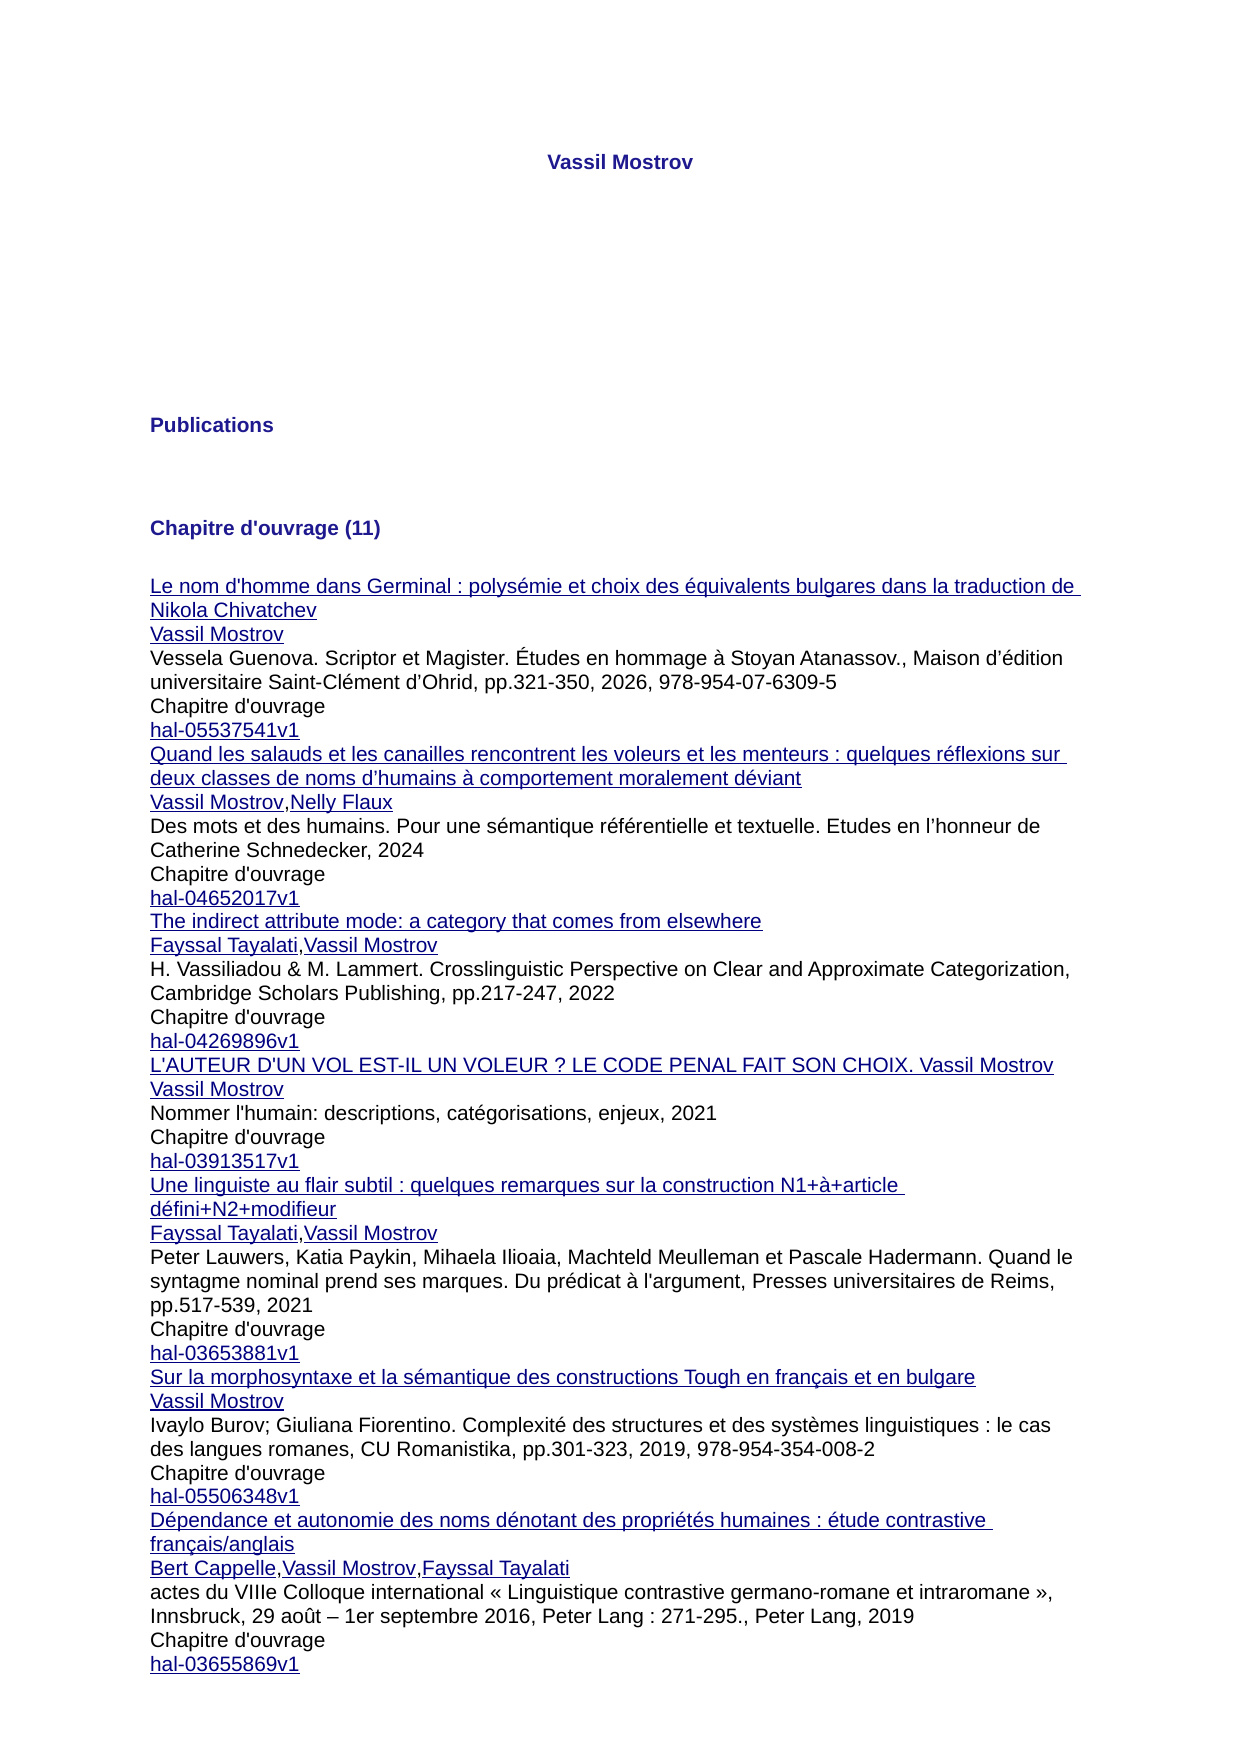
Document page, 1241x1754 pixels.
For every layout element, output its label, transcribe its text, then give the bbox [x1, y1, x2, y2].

table_cell L'AUTEUR D'UN VOL EST-IL UN VOLEUR ? LE CODE PENAL FAIT SON CHOIX. Vassil Mostrov Vassil Mostrov Nommer l'humain: descriptions, catégorisations, enjeux, 2021 Chapitre d'ouvrage hal-03913517v1 [150, 1053, 1090, 1173]
subtitle Publications [150, 412, 1090, 436]
subtitle Vassil Mostrov [150, 150, 1090, 174]
table_cell Quand les salauds et les canailles rencontrent les voleurs et les menteurs : quelques réflexions sur deux classes de noms d’humains à comportement moralement déviant Vassil Mostrov,Nelly Flaux Des mots et des humains. Pour une sémantique référentielle et textuelle. Etudes en l’honneur de Catherine Schnedecker, 2024 Chapitre d'ouvrage hal-04652017v1 [150, 742, 1090, 909]
table_cell Sur la morphosyntaxe et la sémantique des constructions Tough en français et en bulgare Vassil Mostrov Ivaylo Burov; Giuliana Fiorentino. Complexité des structures et des systèmes linguistiques : le cas des langues romanes, CU Romanistika, pp.301-323, 2019, 978-954-354-008-2 Chapitre d'ouvrage hal-05506348v1 [150, 1365, 1090, 1508]
table_cell The indirect attribute mode: a category that comes from elsewhere Fayssal Tayalati,Vassil Mostrov H. Vassiliadou & M. Lammert. Crosslinguistic Perspective on Clear and Approximate Categorization, Cambridge Scholars Publishing, pp.217-247, 2022 Chapitre d'ouvrage hal-04269896v1 [150, 909, 1090, 1053]
table_cell Dépendance et autonomie des noms dénotant des propriétés humaines : étude contrastive français/anglais Bert Cappelle,Vassil Mostrov,Fayssal Tayalati actes du VIIIe Colloque international « Linguistique contrastive germano-romane et intraromane », Innsbruck, 29 août – 1er septembre 2016, Peter Lang : 271-295., Peter Lang, 2019 Chapitre d'ouvrage hal-03655869v1 [150, 1508, 1090, 1676]
table_cell Une linguiste au flair subtil : quelques remarques sur la construction N1+à+article défini+N2+modifieur Fayssal Tayalati,Vassil Mostrov Peter Lauwers, Katia Paykin, Mihaela Ilioaia, Machteld Meulleman et Pascale Hadermann. Quand le syntagme nominal prend ses marques. Du prédicat à l'argument, Presses universitaires de Reims, pp.517-539, 2021 Chapitre d'ouvrage hal-03653881v1 [150, 1173, 1090, 1364]
table_header Le nom d'homme dans Germinal : polysémie et choix des équivalents bulgares dans la traduction de Nikola Chivatchev Vassil Mostrov Vessela Guenova. Scriptor et Magister. Études en hommage à Stoyan Atanassov., Maison d’édition universitaire Saint-Clément d’Ohrid, pp.321-350, 2026, 978-954-07-6309-5 Chapitre d'ouvrage hal-05537541v1 [150, 574, 1090, 742]
subtitle Chapitre d'ouvrage (11) [150, 516, 1090, 539]
